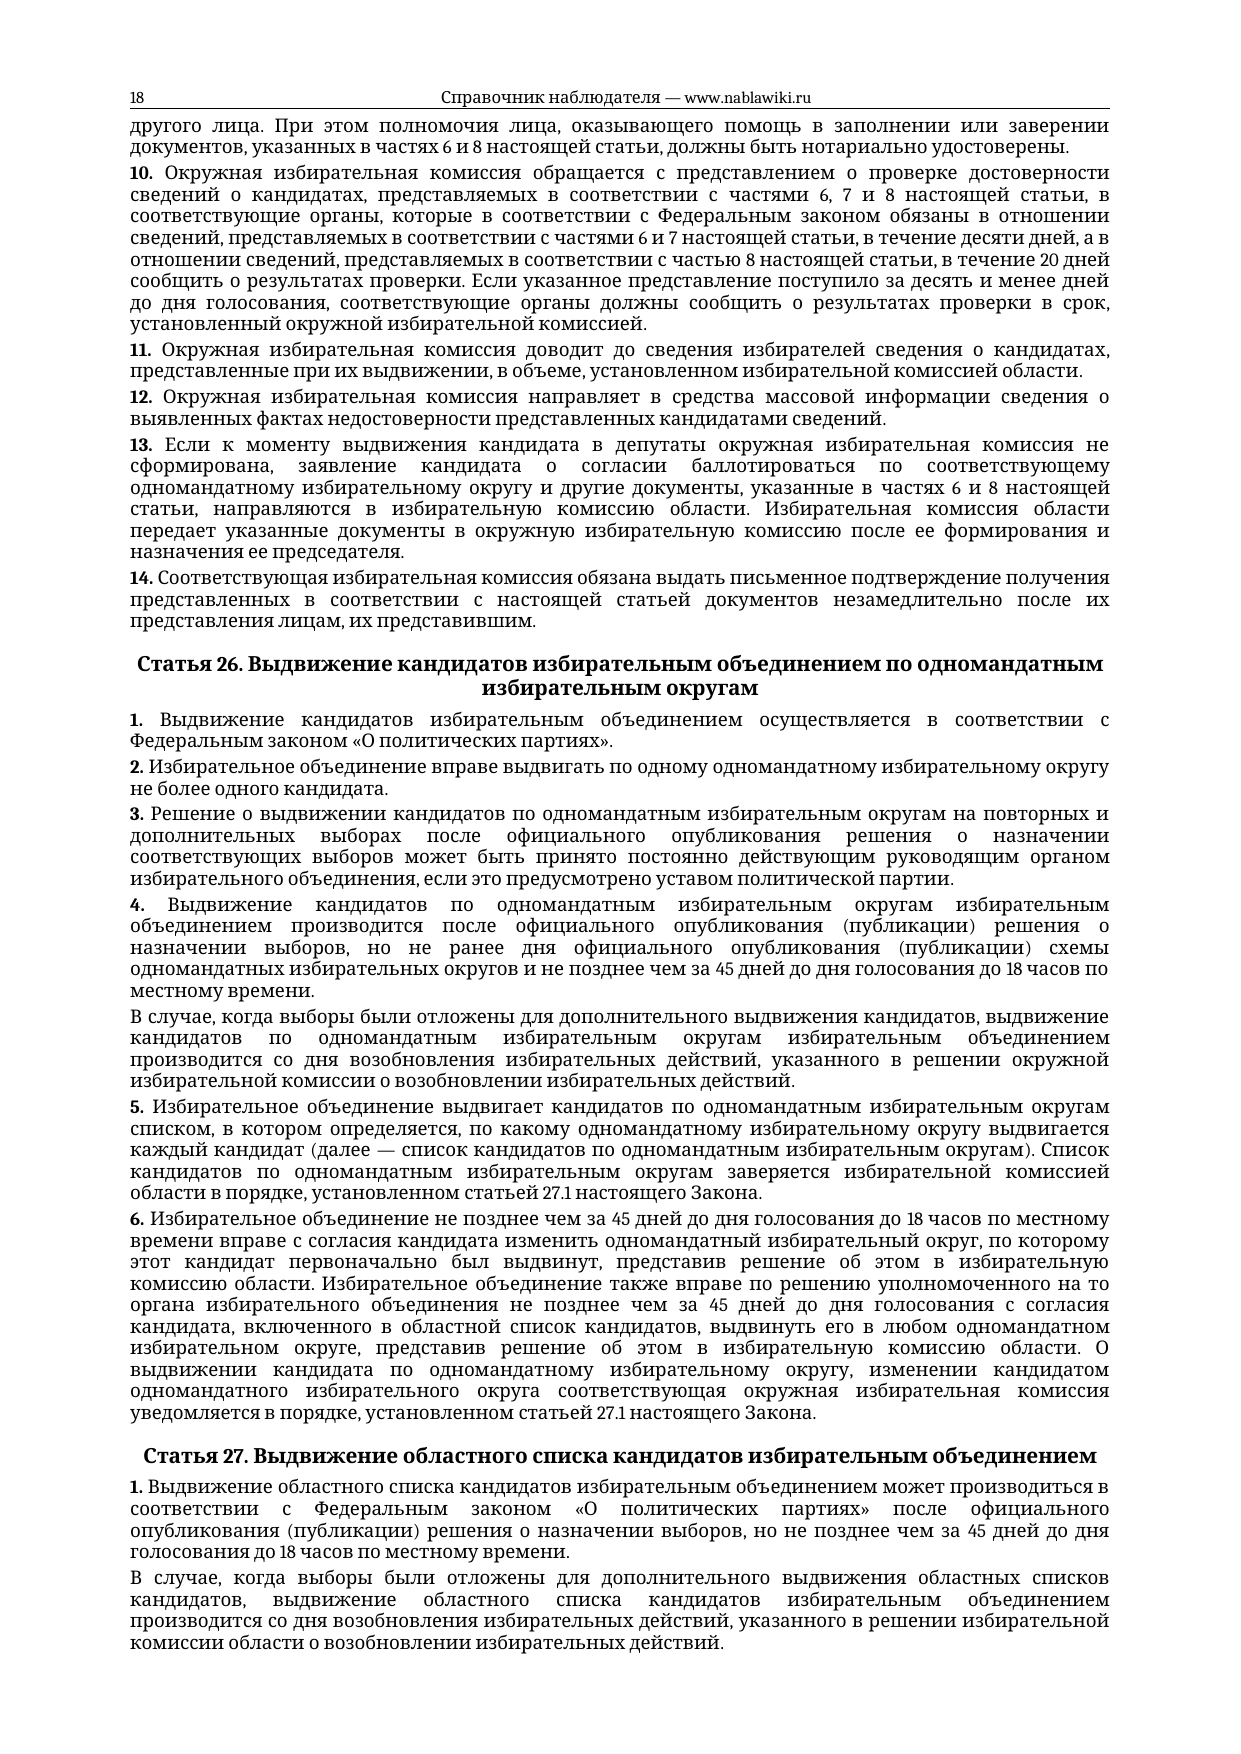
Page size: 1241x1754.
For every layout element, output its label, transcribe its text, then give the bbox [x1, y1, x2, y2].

text 2. Избирательное объединение вправе выдвигать по одному одномандатному избирательному округу не более одного кандидата. [130, 756, 1110, 799]
subtitle Статья 26. Выдвижение кандидатов избирательным объединением по одномандатным избирательным округам [130, 653, 1110, 701]
text 4. Выдвижение кандидатов по одномандатным избирательным округам избирательным объединением производится после официального опубликования (публикации) решения о назначении выборов, но не ранее дня официального опубликования (публикации) схемы одномандатных избирательных округов и не позднее чем за 45 дней до дня голосования до 18 часов по местному времени. [130, 894, 1110, 1002]
text 10. Окружная избирательная комиссия обращается с представлением о проверке достоверности сведений о кандидатах, представляемых в соответствии с частями 6, 7 и 8 настоящей статьи, в соответствующие органы, которые в соответствии с Федеральным законом обязаны в отношении сведений, представляемых в соответствии с частями 6 и 7 настоящей статьи, в течение десяти дней, а в отношении сведений, представляемых в соответствии с частью 8 настоящей статьи, в течение 20 дней сообщить о результатах проверки. Если указанное представление поступило за десять и менее дней до дня голосования, соответствующие органы должны сообщить о результатах проверки в срок, установленный окружной избирательной комиссией. [130, 163, 1110, 335]
text другого лица. При этом полномочия лица, оказывающего помощь в заполнении или заверении документов, указанных в частях 6 и 8 настоящей статьи, должны быть нотариально удостоверены. [130, 116, 1110, 159]
text 13. Если к моменту выдвижения кандидата в депутаты окружная избирательная комиссия не сформирована, заявление кандидата о согласии баллотироваться по соответствующему одномандатному избирательному округу и другие документы, указанные в частях 6 и 8 настоящей статьи, направляются в избирательную комиссию области. Избирательная комиссия области передает указанные документы в окружную избирательную комиссию после ее формирования и назначения ее председателя. [130, 434, 1110, 563]
text 12. Окружная избирательная комиссия направляет в средства массовой информации сведения о выявленных фактах недостоверности представленных кандидатами сведений. [130, 387, 1110, 430]
text 14. Соответствующая избирательная комиссия обязана выдать письменное подтверждение получения представленных в соответствии с настоящей статьей документов незамедлительно после их представления лицам, их представившим. [130, 568, 1110, 632]
text 3. Решение о выдвижении кандидатов по одномандатным избирательным округам на повторных и дополнительных выборах после официального опубликования решения о назначении соответствующих выборов может быть принято постоянно действующим руководящим органом избирательного объединения, если это предусмотрено уставом политической партии. [130, 804, 1110, 890]
text В случае, когда выборы были отложены для дополнительного выдвижения областных списков кандидатов, выдвижение областного списка кандидатов избирательным объединением производится со дня возобновления избирательных действий, указанного в решении избирательной комиссии области о возобновлении избирательных действий. [130, 1567, 1110, 1654]
text В случае, когда выборы были отложены для дополнительного выдвижения кандидатов, выдвижение кандидатов по одномандатным избирательным округам избирательным объединением производится со дня возобновления избирательных действий, указанного в решении окружной избирательной комиссии о возобновлении избирательных действий. [130, 1006, 1110, 1092]
text 6. Избирательное объединение не позднее чем за 45 дней до дня голосования до 18 часов по местному времени вправе с согласия кандидата изменить одномандатный избирательный округ, по которому этот кандидат первоначально был выдвинут, представив решение об этом в избирательную комиссию области. Избирательное объединение также вправе по решению уполномоченного на то органа избирательного объединения не позднее чем за 45 дней до дня голосования с согласия кандидата, включенного в областной список кандидатов, выдвинуть его в любом одномандатном избирательном округе, представив решение об этом в избирательную комиссию области. О выдвижении кандидата по одномандатному избирательному округу, изменении кандидатом одномандатного избирательного округа соответствующая окружная избирательная комиссия уведомляется в порядке, установленном статьей 27.1 настоящего Закона. [130, 1208, 1110, 1424]
text 1. Выдвижение областного списка кандидатов избирательным объединением может производиться в соответствии с Федеральным законом «О политических партиях» после официального опубликования (публикации) решения о назначении выборов, но не позднее чем за 45 дней до дня голосования до 18 часов по местному времени. [130, 1477, 1110, 1563]
text 1. Выдвижение кандидатов избирательным объединением осуществляется в соответствии с Федеральным законом «О политических партиях». [130, 709, 1110, 752]
text 5. Избирательное объединение выдвигает кандидатов по одномандатным избирательным округам списком, в котором определяется, по какому одномандатному избирательному округу выдвигается каждый кандидат (далее — список кандидатов по одномандатным избирательным округам). Список кандидатов по одномандатным избирательным округам заверяется избирательной комиссией области в порядке, установленном статьей 27.1 настоящего Закона. [130, 1097, 1110, 1204]
subtitle Статья 27. Выдвижение областного списка кандидатов избирательным объединением [130, 1445, 1110, 1469]
text 11. Окружная избирательная комиссия доводит до сведения избирателей сведения о кандидатах, представленные при их выдвижении, в объеме, установленном избирательной комиссией области. [130, 339, 1110, 383]
